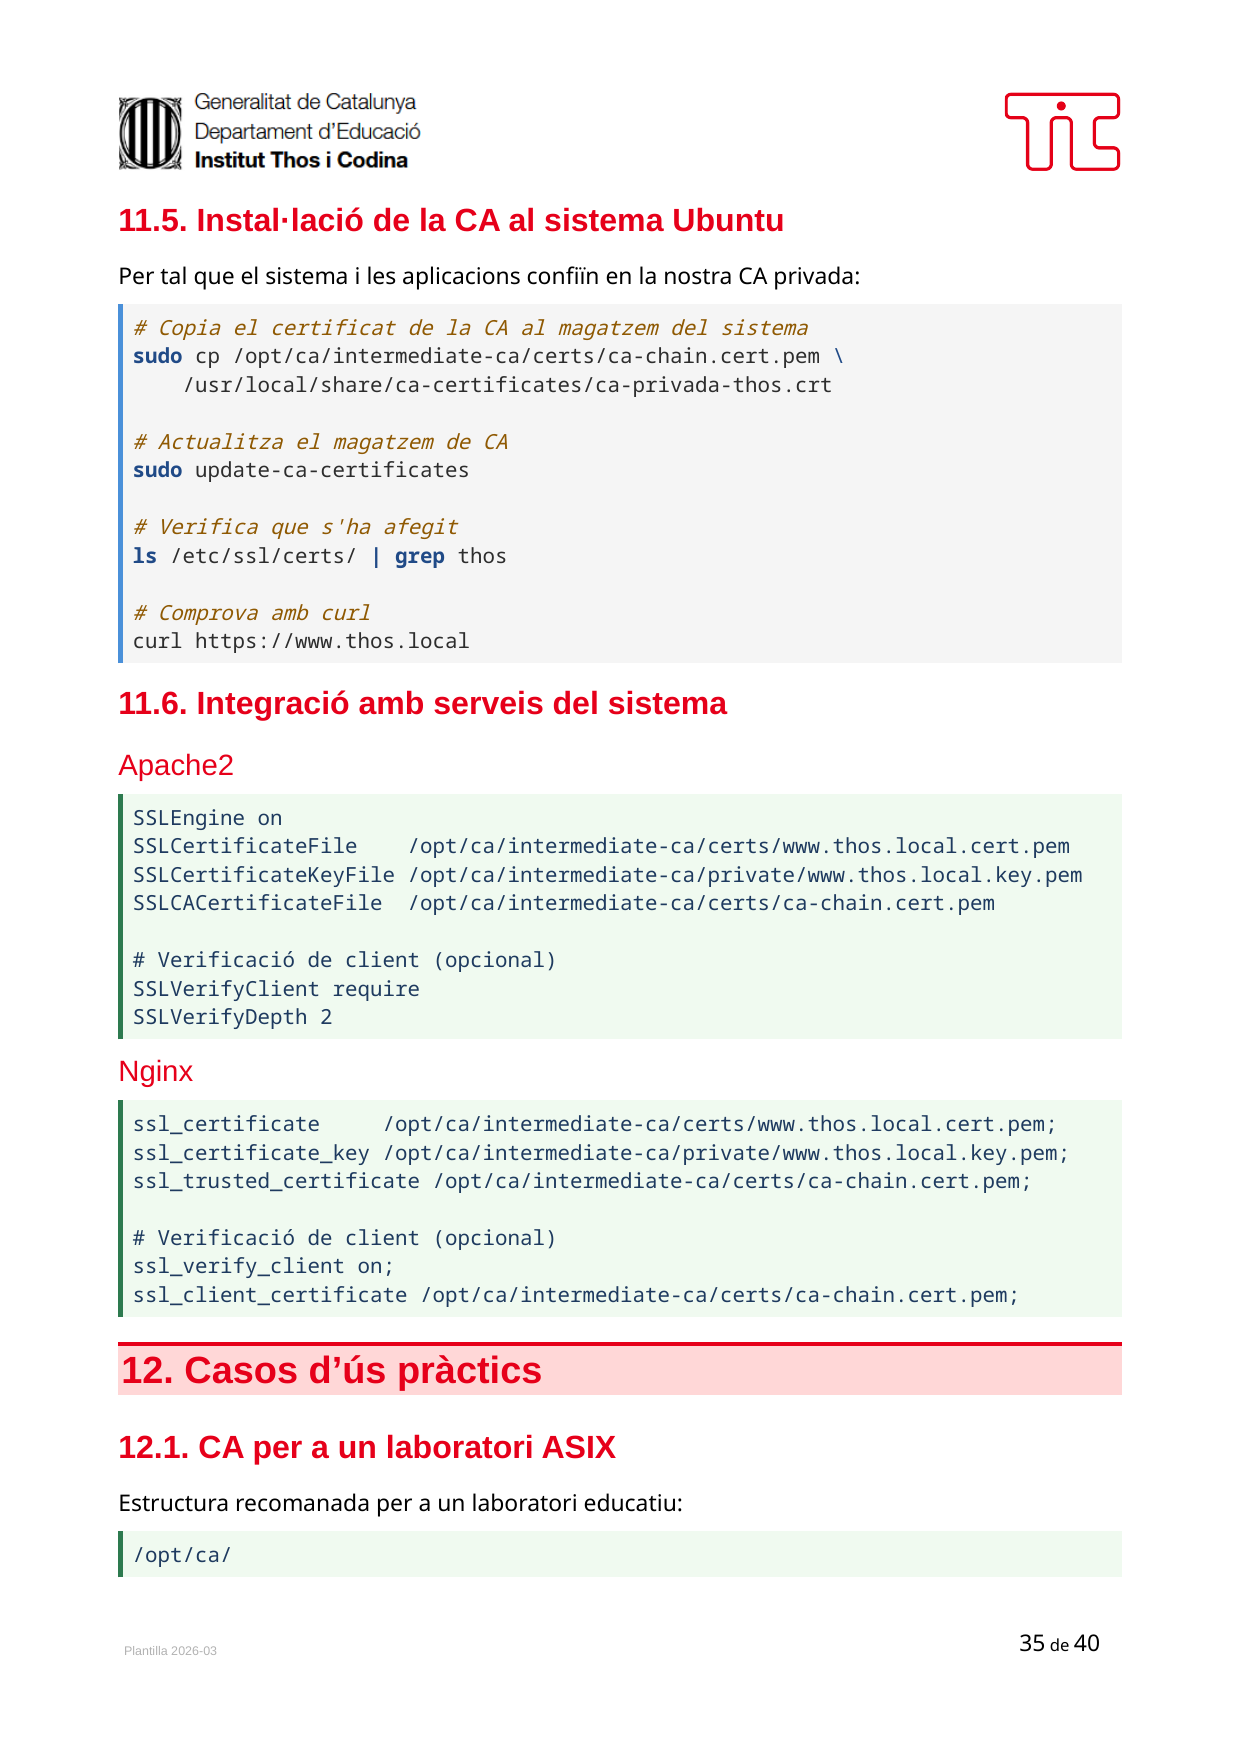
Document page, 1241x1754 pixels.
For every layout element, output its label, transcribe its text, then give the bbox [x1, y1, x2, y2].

text ssl_client_certificate /opt/ca/intermediate-ca/certs/ca-chain.cert.pem; [123, 1280, 1122, 1317]
text # Verificació de client (opcional) [123, 945, 1122, 974]
text SSLVerifyDepth 2 [123, 1002, 1122, 1039]
text # Copia el certificat de la CA al magatzem del sistema [123, 304, 1122, 342]
text # Verificació de client (opcional) [123, 1223, 1122, 1251]
text /usr/local/share/ca-certificates/ca-privada-thos.crt [123, 370, 1122, 398]
text SSLCACertificateFile /opt/ca/intermediate-ca/certs/ca-chain.cert.pem [123, 888, 1122, 917]
text SSLEngine on [123, 794, 1122, 832]
text /opt/ca/ [123, 1531, 1122, 1577]
text curl https://www.thos.local [123, 626, 1122, 663]
text ssl_trusted_certificate /opt/ca/intermediate-ca/certs/ca-chain.cert.pem; [123, 1166, 1122, 1194]
subtitle Apache2 [118, 748, 1122, 782]
subtitle 11.6. Integració amb serveis del sistema [118, 684, 1122, 721]
text SSLVerifyClient require [123, 974, 1122, 1002]
text # Verifica que s'ha afegit [123, 512, 1122, 541]
subtitle Nginx [118, 1054, 1122, 1088]
text SSLCertificateKeyFile /opt/ca/intermediate-ca/private/www.thos.local.key.pem [123, 860, 1122, 888]
text ls /etc/ssl/certs/ | grep thos [123, 541, 1122, 569]
text Per tal que el sistema i les aplicacions confiïn en la nostra CA privada: [118, 259, 1122, 291]
picture [118, 92, 422, 171]
text Estructura recomanada per a un laboratori educatiu: [118, 1486, 1122, 1518]
subtitle 11.5. Instal·lació de la CA al sistema Ubuntu [118, 201, 1122, 238]
subtitle 12.1. CA per a un laboratori ASIX [118, 1428, 1122, 1465]
text # Actualitza el magatzem de CA [123, 427, 1122, 455]
text ssl_certificate /opt/ca/intermediate-ca/certs/www.thos.local.cert.pem; [123, 1100, 1122, 1138]
text # Comprova amb curl [123, 598, 1122, 626]
text ssl_verify_client on; [123, 1251, 1122, 1280]
text SSLCertificateFile /opt/ca/intermediate-ca/certs/www.thos.local.cert.pem [123, 832, 1122, 860]
text sudo update-ca-certificates [123, 455, 1122, 484]
text ssl_certificate_key /opt/ca/intermediate-ca/private/www.thos.local.key.pem; [123, 1138, 1122, 1166]
text sudo cp /opt/ca/intermediate-ca/certs/ca-chain.cert.pem \ [123, 342, 1122, 370]
picture [1004, 92, 1123, 171]
subtitle 12. Casos d’ús pràctics [118, 1346, 1122, 1395]
